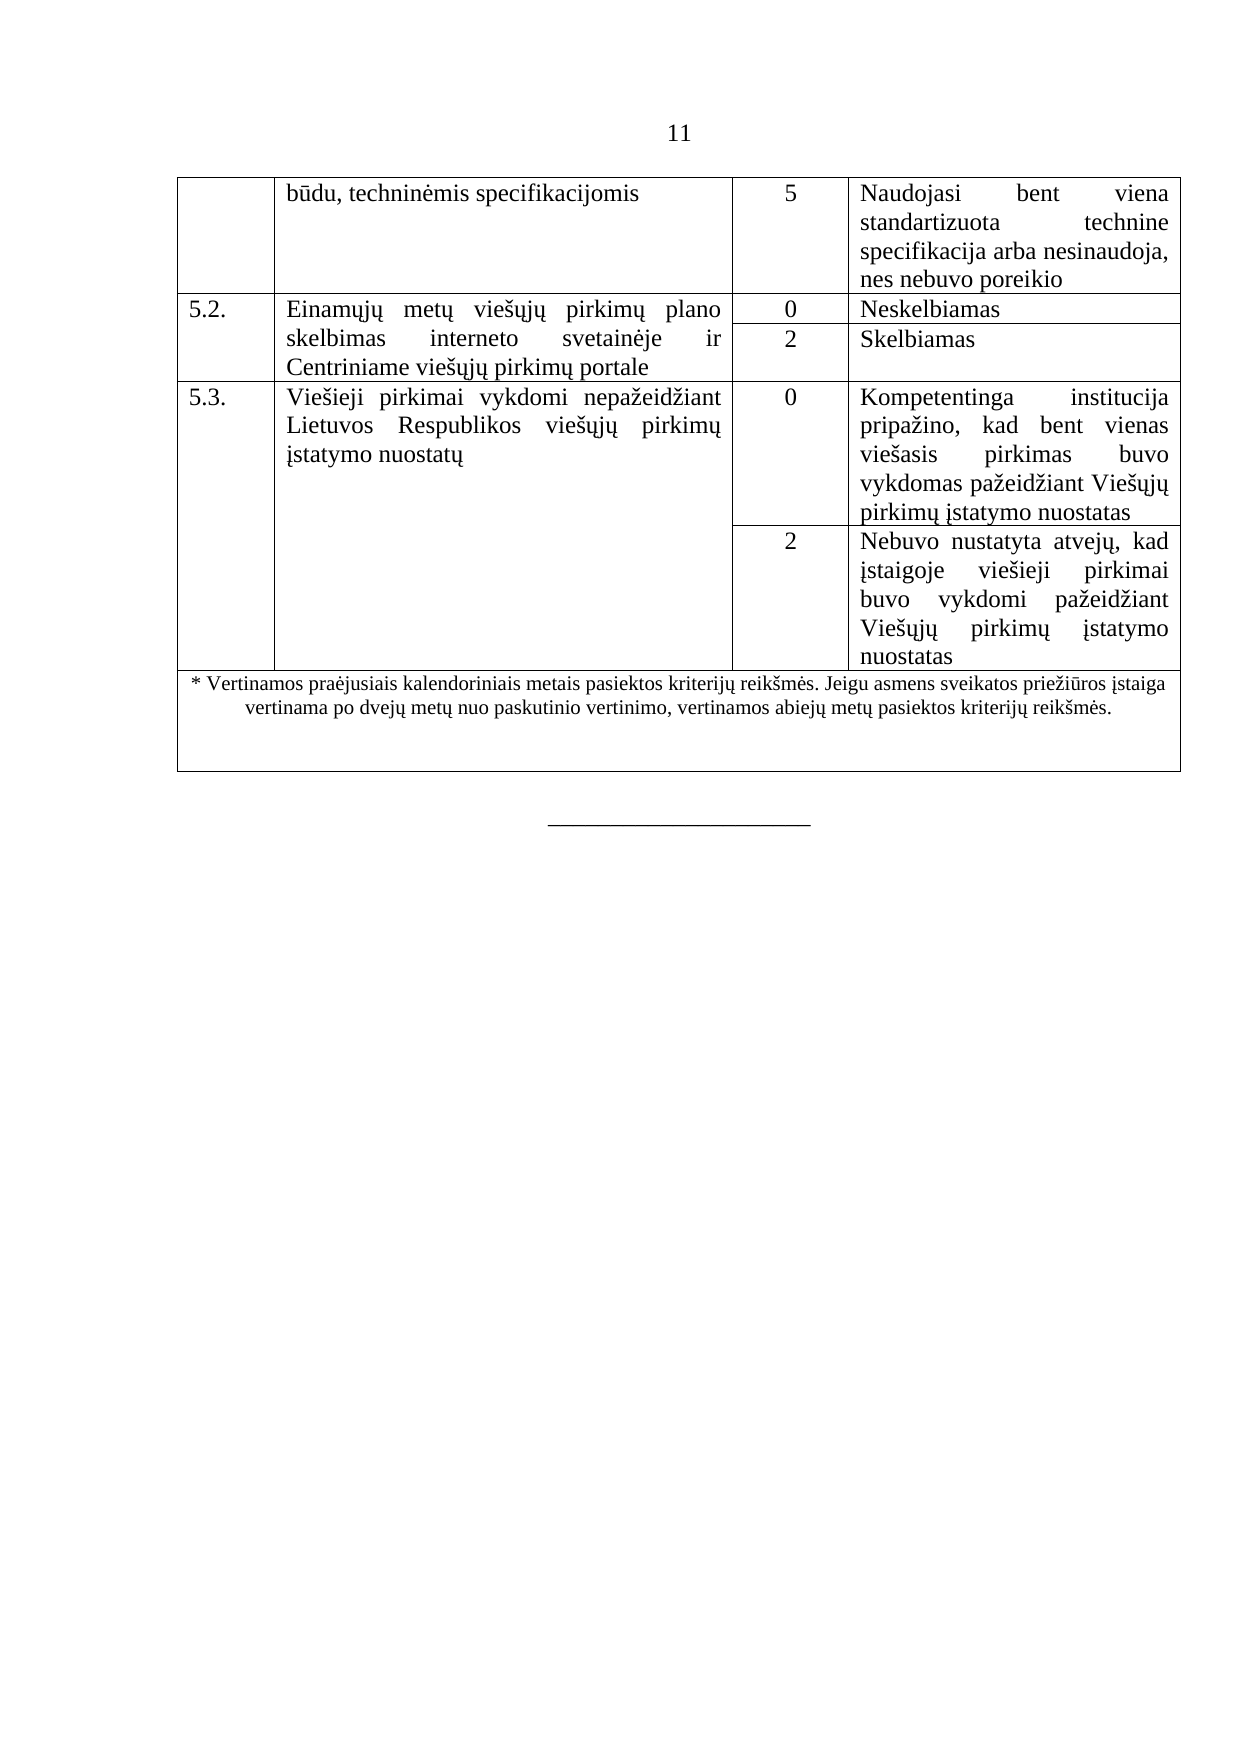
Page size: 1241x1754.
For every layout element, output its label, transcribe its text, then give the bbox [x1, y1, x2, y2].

table_cell 2 [733, 526, 848, 670]
table_cell 0 [733, 294, 848, 323]
table_cell * Vertinamos praėjusiais kalendoriniais metais pasiektos kriterijų reikšmės. Jeigu asmens sveikatos priežiūros įstaiga vertinama po dvejų metų nuo paskutinio vertinimo, vertinamos abiejų metų pasiektos kriterijų reikšmės. [178, 671, 1180, 771]
table_cell būdu, techninėmis specifikacijomis [275, 178, 732, 293]
table_cell Viešieji pirkimai vykdomi nepažeidžiant Lietuvos Respublikos viešųjų pirkimų įstatymo nuostatų [275, 382, 732, 670]
table_cell Naudojasi bent viena standartizuota technine specifikacija arba nesinaudoja, nes nebuvo poreikio [849, 178, 1180, 293]
table_cell Kompetentinga institucija pripažino, kad bent vienas viešasis pirkimas buvo vykdomas pažeidžiant Viešųjų pirkimų įstatymo nuostatas [849, 382, 1180, 525]
table_cell Neskelbiamas [849, 294, 1180, 323]
table_cell 2 [733, 324, 848, 381]
text _____________________ [177, 801, 1181, 829]
table_cell 5 [733, 178, 848, 293]
table_cell Einamųjų metų viešųjų pirkimų plano skelbimas interneto svetainėje ir Centriniame viešųjų pirkimų portale [275, 294, 732, 381]
table_cell Skelbiamas [849, 324, 1180, 381]
table_cell 0 [733, 382, 848, 525]
table_cell Nebuvo nustatyta atvejų, kad įstaigoje viešieji pirkimai buvo vykdomi pažeidžiant Viešųjų pirkimų įstatymo nuostatas [849, 526, 1180, 670]
table_cell 5.2. [178, 294, 274, 381]
table_cell 5.3. [178, 382, 274, 670]
table_cell [178, 178, 274, 293]
